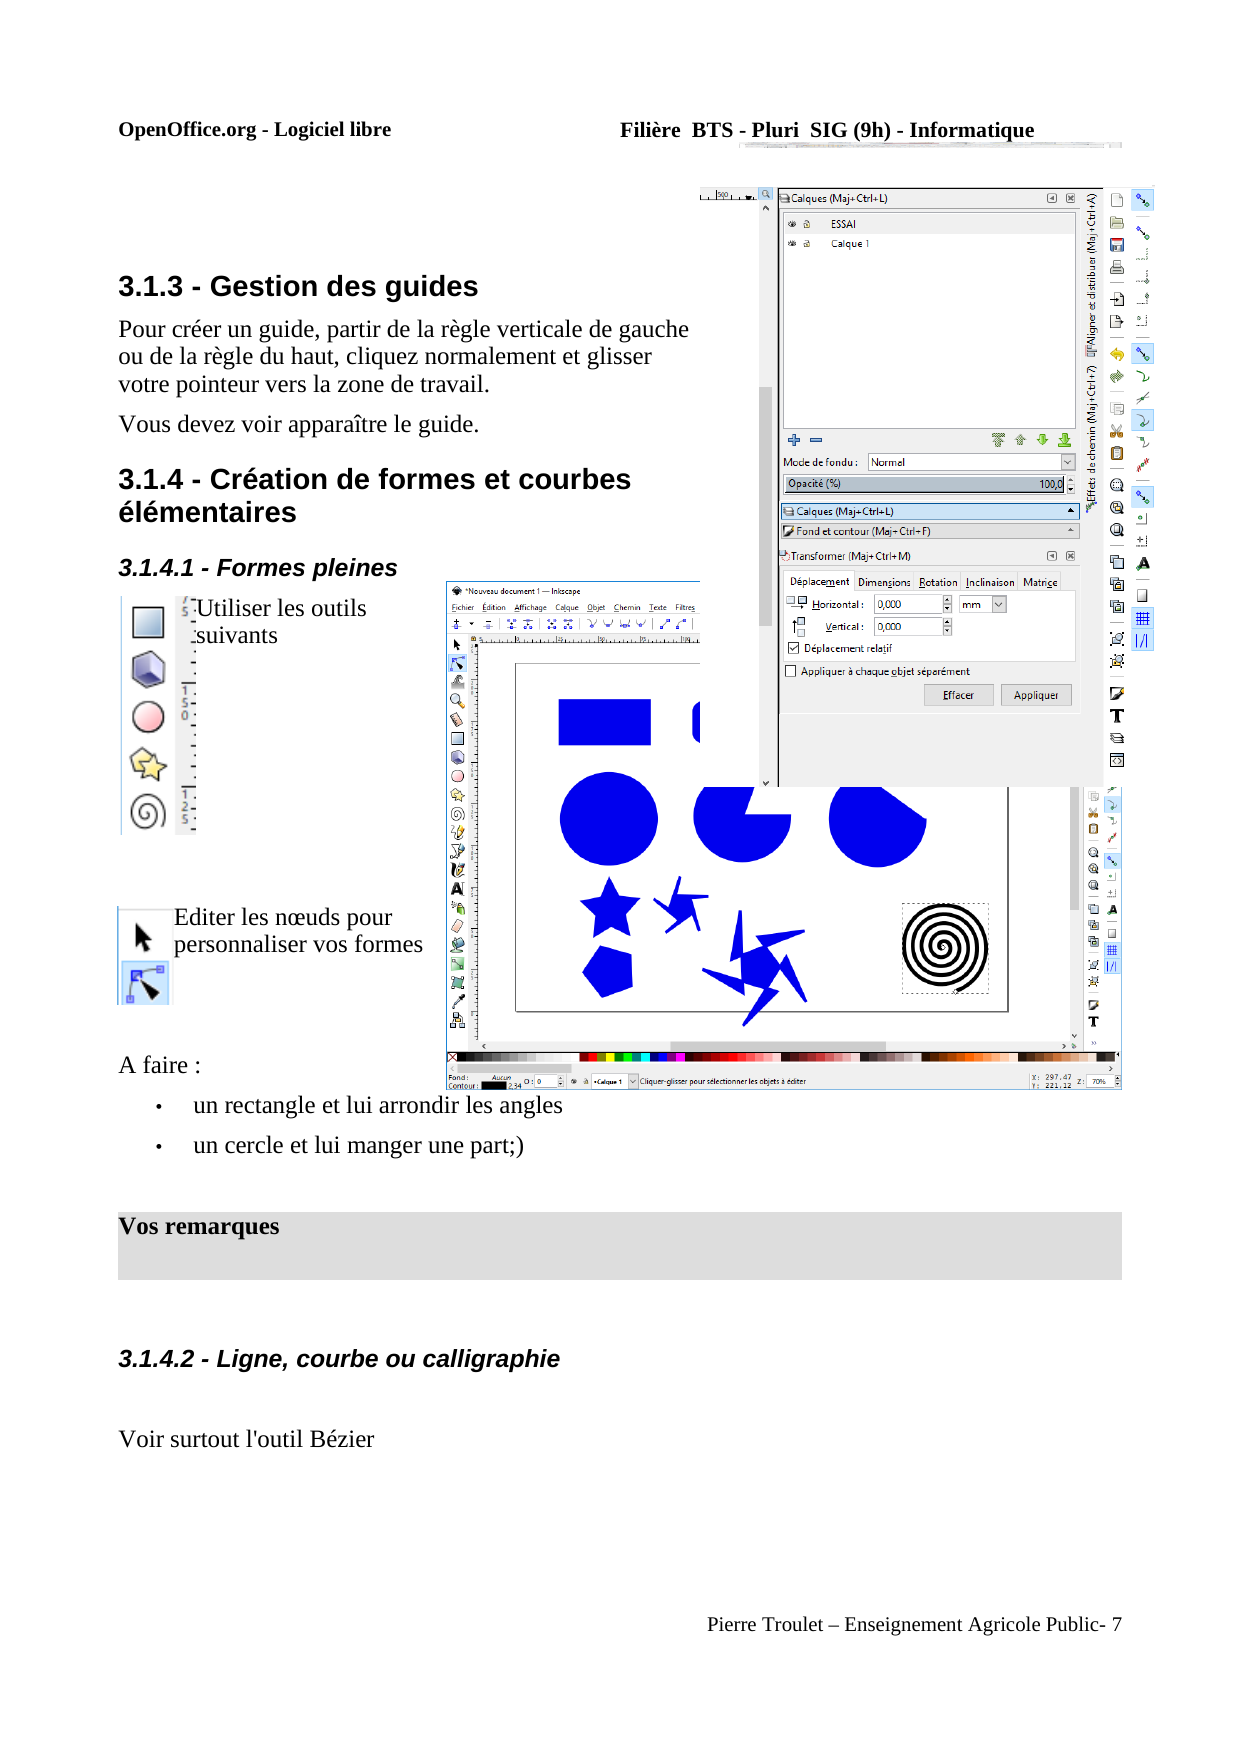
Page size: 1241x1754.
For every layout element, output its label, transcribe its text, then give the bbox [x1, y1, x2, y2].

picture [739, 142, 1122, 148]
subtitle Gestion des guides [118, 269, 700, 302]
subtitle Création de formes et courbes élémentaires [118, 463, 700, 528]
text Editer les nœuds pour personnaliser vos formes [118, 903, 446, 958]
text Vous devez voir apparaître le guide. [118, 410, 700, 438]
text A faire : [118, 1051, 446, 1079]
list un cercle et lui manger une part;) [156, 1132, 1122, 1159]
picture [446, 176, 1155, 1090]
text Utiliser les outils suivants [118, 594, 446, 649]
text Pour créer un guide, partir de la règle verticale de gauche ou de la règle du haut, cliquez normalement et glisser votre pointeur vers la zone de travail. [118, 315, 700, 398]
subtitle Formes pleines [118, 553, 700, 581]
picture [120, 596, 196, 835]
text Voir surtout l'outil Bézier [118, 1426, 1122, 1453]
text Vos remarques [118, 1212, 1122, 1240]
subtitle Ligne, courbe ou calligraphie [118, 1345, 1122, 1373]
list un rectangle et lui arrondir les angles [156, 1091, 1122, 1119]
picture [117, 906, 174, 1005]
